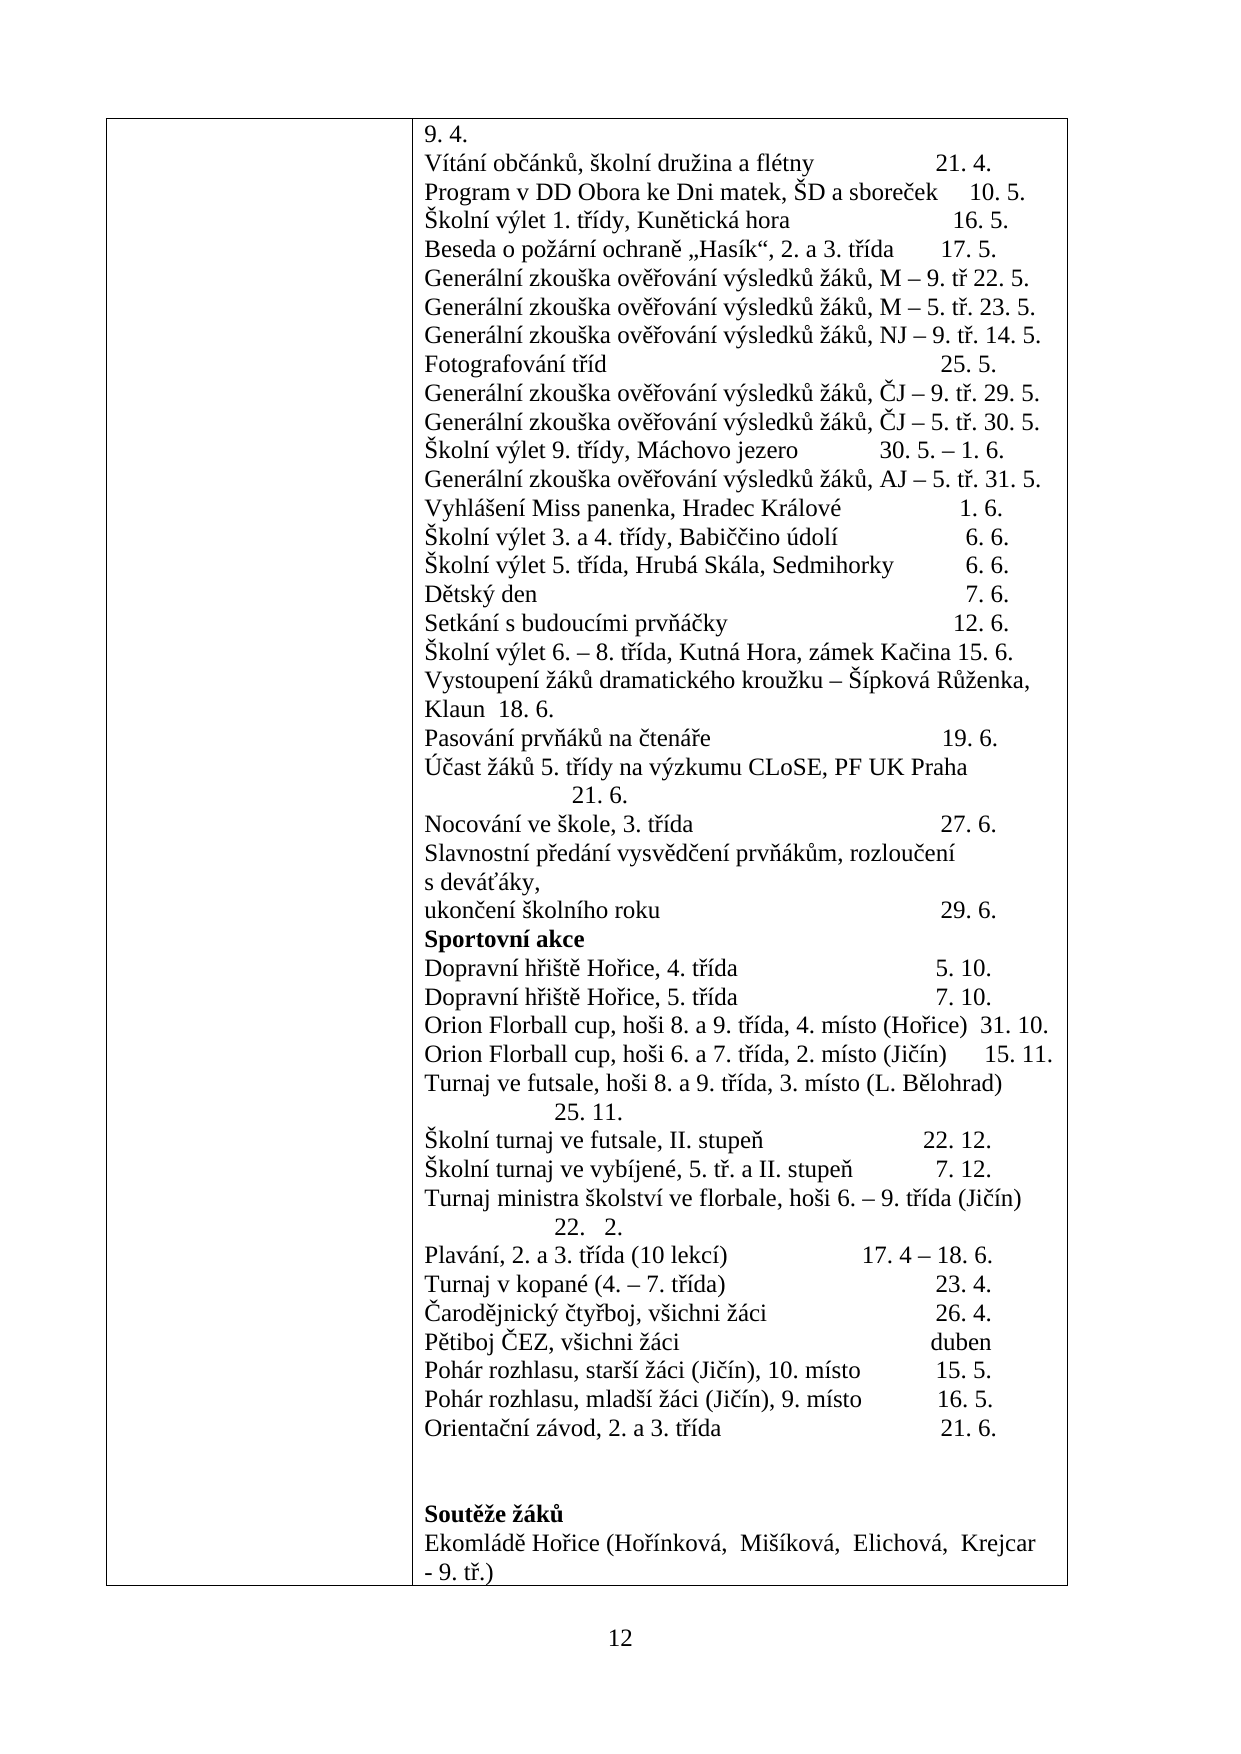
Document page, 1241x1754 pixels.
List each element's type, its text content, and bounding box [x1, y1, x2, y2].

table_cell [107, 119, 412, 1585]
table_cell 9. 4. Vítání občánků, školní družina a flétny 21. 4. Program v DD Obora ke Dni matek, ŠD a sboreček 10. 5. Školní výlet 1. třídy, Kunětická hora 16. 5. Beseda o požární ochraně „Hasík“, 2. a 3. třída 17. 5. Generální zkouška ověřování výsledků žáků, M – 9. tř 22. 5. Generální zkouška ověřování výsledků žáků, M – 5. tř. 23. 5. Generální zkouška ověřování výsledků žáků, NJ – 9. tř. 14. 5. Fotografování tříd 25. 5. Generální zkouška ověřování výsledků žáků, ČJ – 9. tř. 29. 5. Generální zkouška ověřování výsledků žáků, ČJ – 5. tř. 30. 5. Školní výlet 9. třídy, Máchovo jezero 30. 5. – 1. 6. Generální zkouška ověřování výsledků žáků, AJ – 5. tř. 31. 5. Vyhlášení Miss panenka, Hradec Králové 1. 6. Školní výlet 3. a 4. třídy, Babiččino údolí 6. 6. Školní výlet 5. třída, Hrubá Skála, Sedmihorky 6. 6. Dětský den 7. 6. Setkání s budoucími prvňáčky 12. 6. Školní výlet 6. – 8. třída, Kutná Hora, zámek Kačina 15. 6. Vystoupení žáků dramatického kroužku – Šípková Růženka, Klaun 18. 6. Pasování prvňáků na čtenáře 19. 6. Účast žáků 5. třídy na výzkumu CLoSE, PF UK Praha 21. 6. Nocování ve škole, 3. třída 27. 6. Slavnostní předání vysvědčení prvňákům, rozloučení s deváťáky, ukončení školního roku 29. 6. Sportovní akce Dopravní hřiště Hořice, 4. třída 5. 10. Dopravní hřiště Hořice, 5. třída 7. 10. Orion Florball cup, hoši 8. a 9. třída, 4. místo (Hořice) 31. 10. Orion Florball cup, hoši 6. a 7. třída, 2. místo (Jičín) 15. 11. Turnaj ve futsale, hoši 8. a 9. třída, 3. místo (L. Bělohrad) 25. 11. Školní turnaj ve futsale, II. stupeň 22. 12. Školní turnaj ve vybíjené, 5. tř. a II. stupeň 7. 12. Turnaj ministra školství ve florbale, hoši 6. – 9. třída (Jičín) 22. 2. Plavání, 2. a 3. třída (10 lekcí) 17. 4 – 18. 6. Turnaj v kopané (4. – 7. třída) 23. 4. Čarodějnický čtyřboj, všichni žáci 26. 4. Pětiboj ČEZ, všichni žáci duben Pohár rozhlasu, starší žáci (Jičín), 10. místo 15. 5. Pohár rozhlasu, mladší žáci (Jičín), 9. místo 16. 5. Orientační závod, 2. a 3. třída 21. 6. Soutěže žáků Ekomládě Hořice (Hořínková, Mišíková, Elichová, Krejcar - 9. tř.) [413, 119, 1067, 1585]
